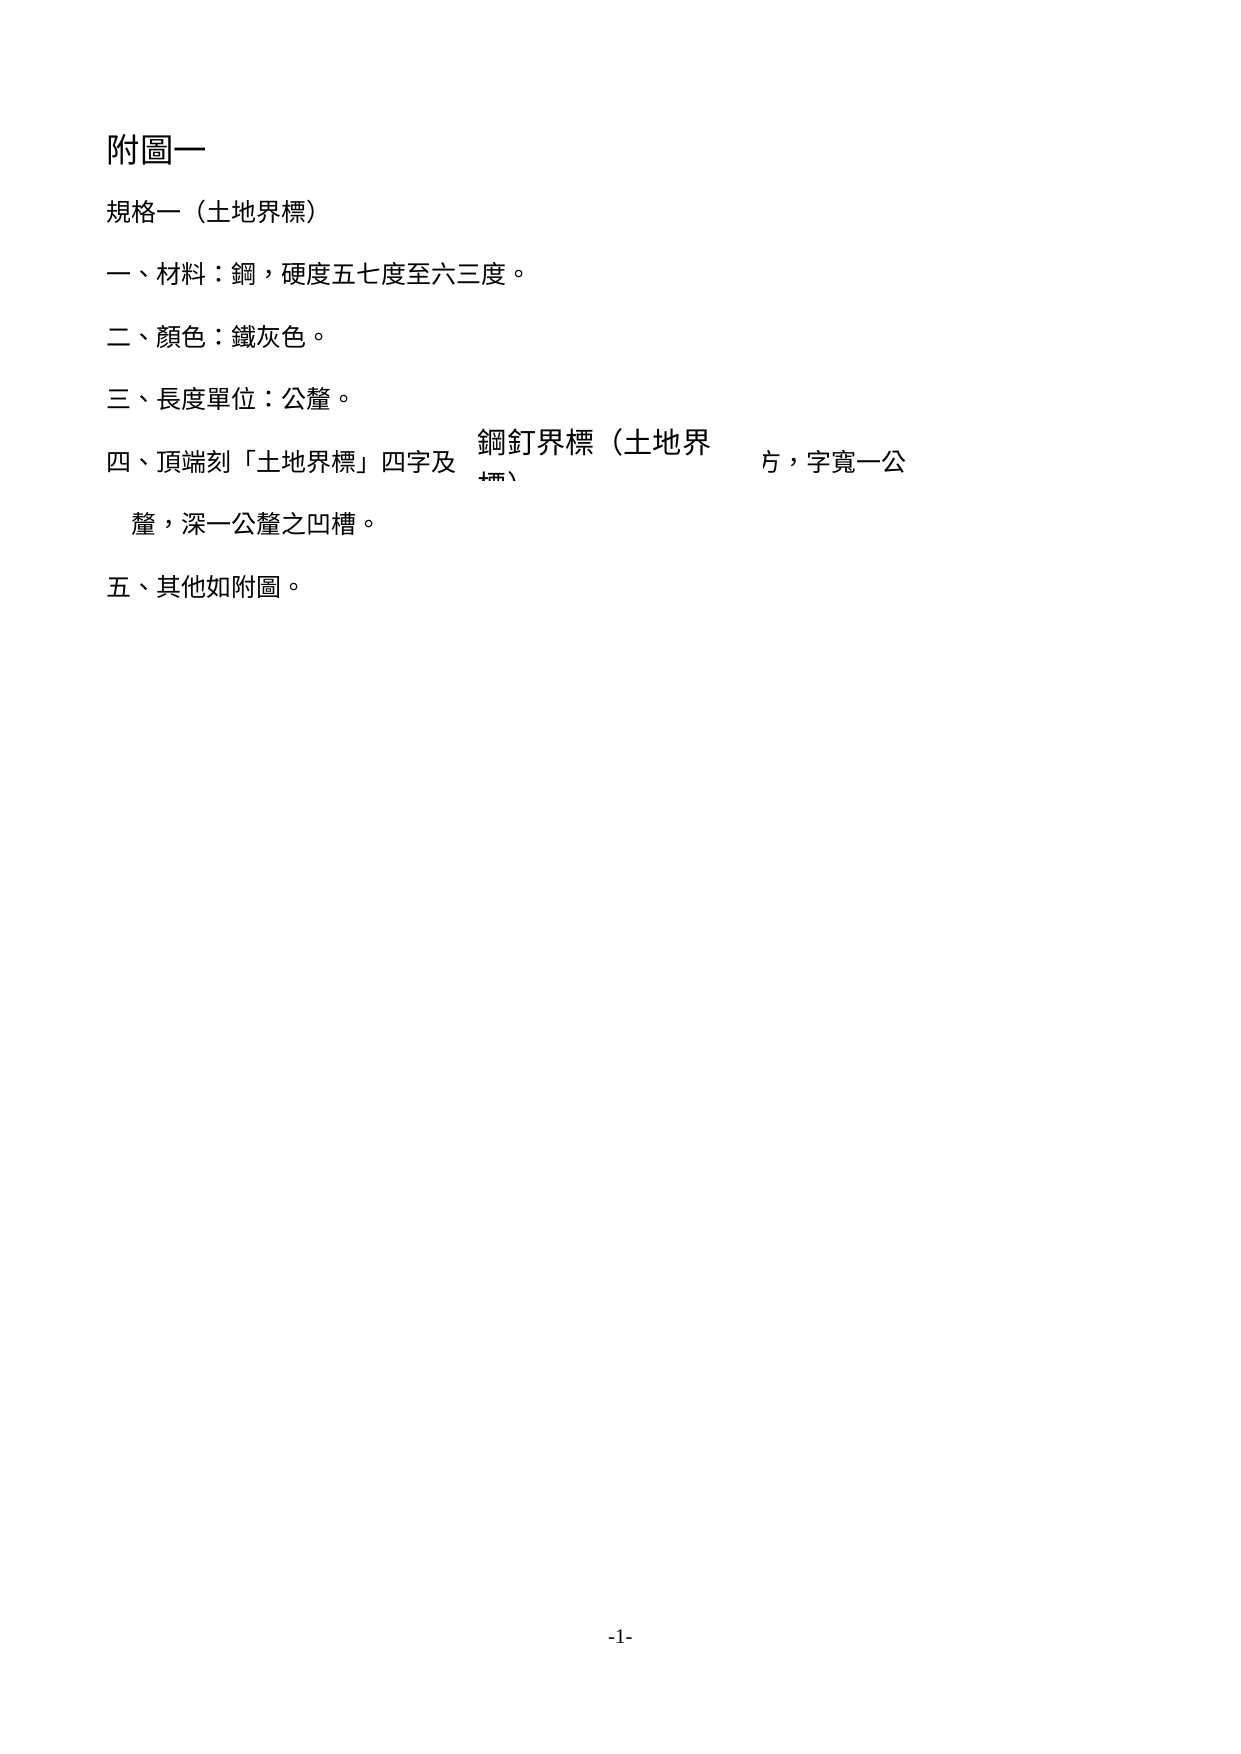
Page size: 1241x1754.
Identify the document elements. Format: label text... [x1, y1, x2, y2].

text 附圖一 [106, 106, 1134, 169]
text 二、顏色：鐵灰色。 [106, 294, 1134, 356]
text 四、頂端刻「土地界標」四字及「十」字，每字為五公釐見方，字寬一公 [763, 419, 1134, 481]
text 四、頂端刻「土地界標」四字及「十」字，每字為五公釐見方，字寬一公 [106, 419, 463, 481]
text 鋼釘界標（土地界標） [478, 432, 489, 451]
text 五、其他如附圖。 [106, 544, 1134, 606]
text 規格一（土地界標） [463, 413, 763, 488]
text 三、長度單位：公釐。 [106, 356, 1134, 419]
text 鋼釘界標（土地界標） [478, 420, 748, 480]
text 一、材料：鋼，硬度五七度至六三度。 [106, 231, 1134, 294]
text 規格一（土地界標） [106, 169, 1134, 231]
text 釐，深一公釐之凹槽。 [106, 481, 1134, 544]
